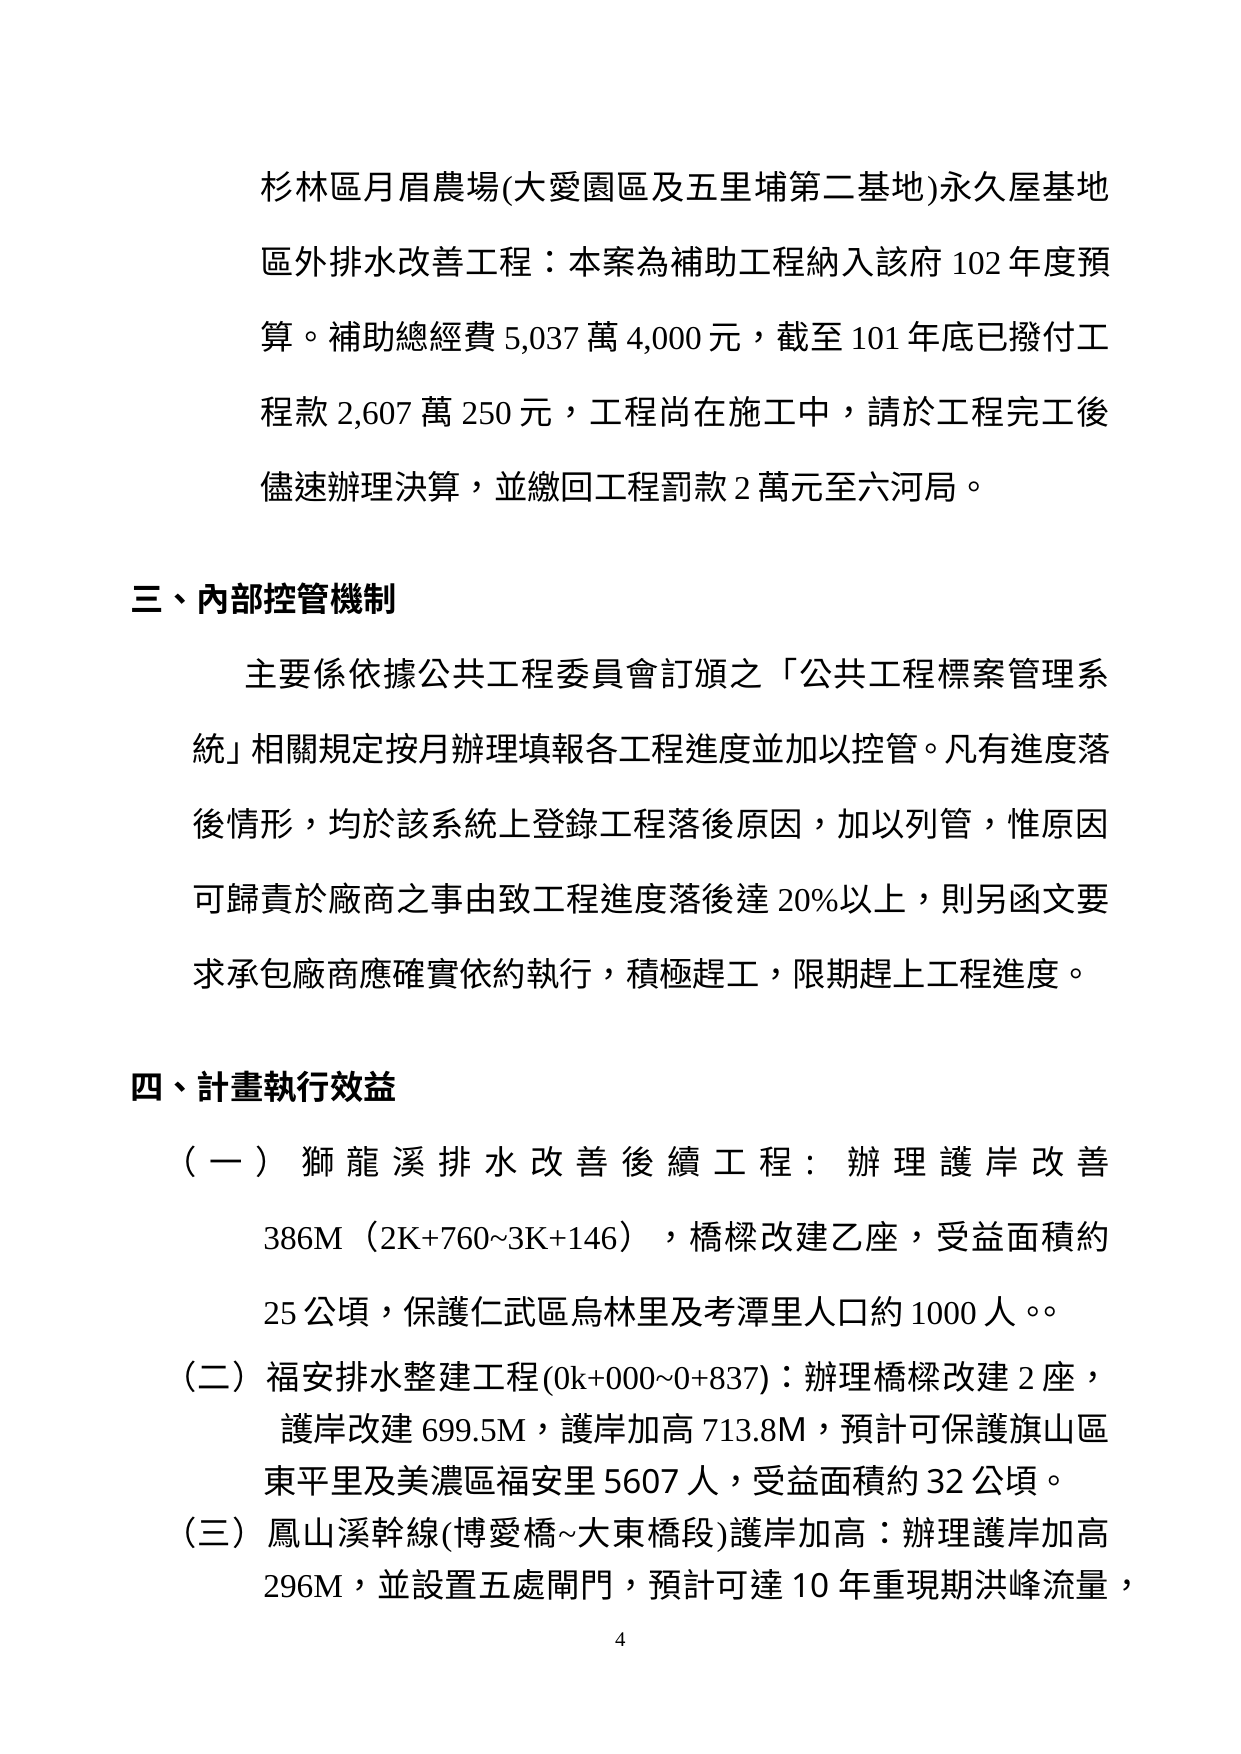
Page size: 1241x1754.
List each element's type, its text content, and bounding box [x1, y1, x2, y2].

text 三、內部控管機制 [130, 560, 1110, 635]
text 主要係依據公共工程委員會訂頒之「公共工程標案管理系統」相關規定按月辦理填報各工程進度並加以控管。凡有進度落後情形，均於該系統上登錄工程落後原因，加以列管，惟原因可歸責於廠商之事由致工程進度落後達20%以上，則另函文要求承包廠商應確實依約執行，積極趕工，限期趕上工程進度。 [192, 635, 1110, 1010]
text （三）鳳山溪幹線(博愛橋~大東橋段)護岸加高：辦理護岸加高296M，並設置五處閘門，預計可達10 年重現期洪峰流量，25 年重現期之洪水不溢堤之保護標準，受益面積約1.25公頃，保護人口約3000人。 [163, 1504, 1110, 1608]
text 四、計畫執行效益 [130, 1047, 1110, 1122]
text 杉林區月眉農場(大愛園區及五里埔第二基地)永久屋基地區外排水改善工程：本案為補助工程納入該府102年度預算。補助總經費5,037萬4,000元，截至101年底已撥付工程款2,607萬250元，工程尚在施工中，請於工程完工後儘速辦理決算，並繳回工程罰款2萬元至六河局。 [261, 147, 1110, 522]
text （一）獅龍溪排水改善後續工程: 辦理護岸改善386M（2K+760~3K+146），橋樑改建乙座，受益面積約25公頃，保護仁武區烏林里及考潭里人口約1000人。。 [163, 1122, 1110, 1347]
text （二）福安排水整建工程(0k+000~0+837)：辦理橋樑改建2座， 護岸改建699.5M，護岸加高713.8M，預計可保護旗山區東平里及美濃區福安里5607人，受益面積約32公頃。 [163, 1347, 1110, 1504]
